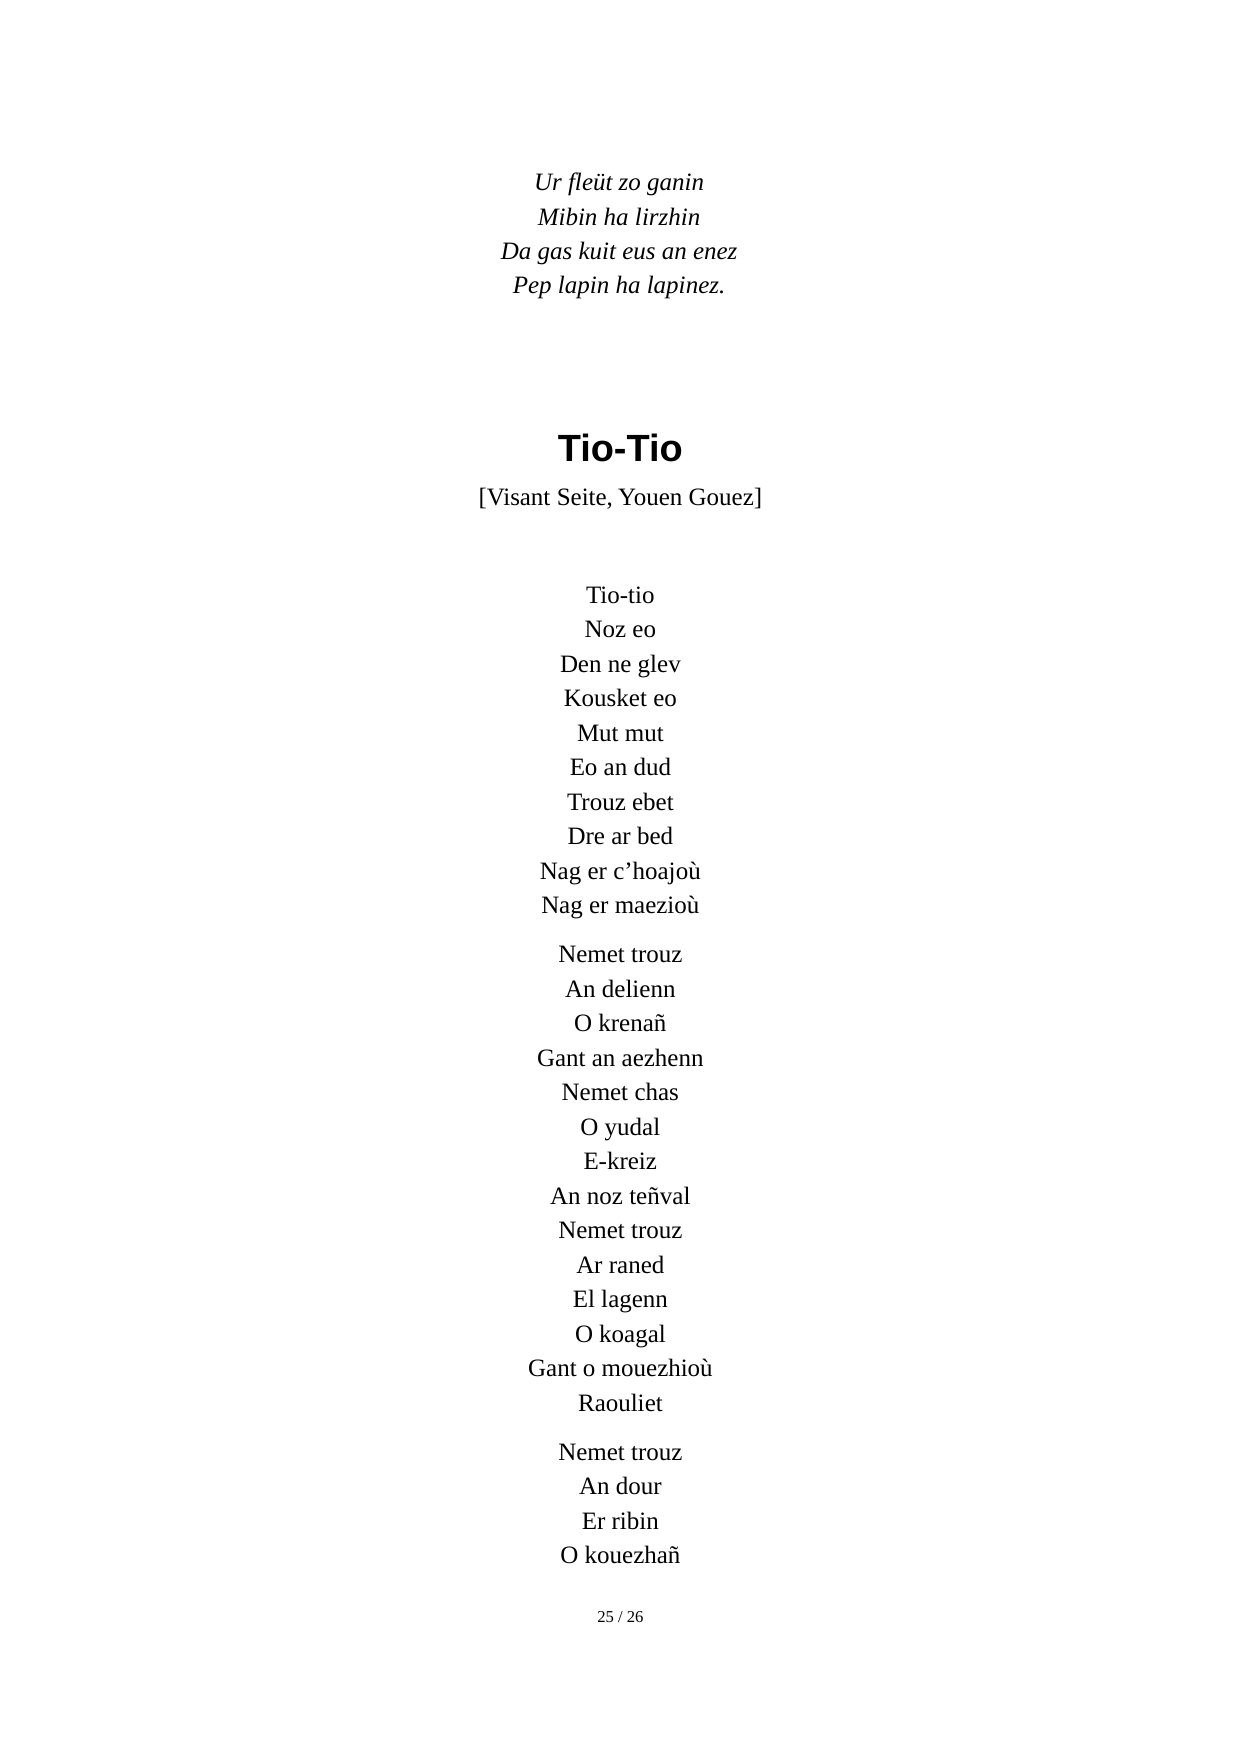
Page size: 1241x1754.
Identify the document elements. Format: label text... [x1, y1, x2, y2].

subtitle Tio-Tio [118, 426, 1122, 469]
text Nemet trouz An dour Er ribin O kouezhañ [118, 1437, 1122, 1569]
text [Visant Seite, Youen Gouez] [118, 482, 1122, 511]
text Ur fleüt zo ganin Mibin ha lirzhin Da gas kuit eus an enez Pep lapin ha lapinez. [118, 167, 1122, 299]
text Tio-tio Noz eo Den ne glev Kousket eo Mut mut Eo an dud Trouz ebet Dre ar bed Nag er c’hoajoù Nag er maezioù [118, 580, 1122, 919]
text Nemet trouz An delienn O krenañ Gant an aezhenn Nemet chas O yudal E-kreiz An noz teñval Nemet trouz Ar raned El lagenn O koagal Gant o mouezhioù Raouliet [118, 939, 1122, 1416]
